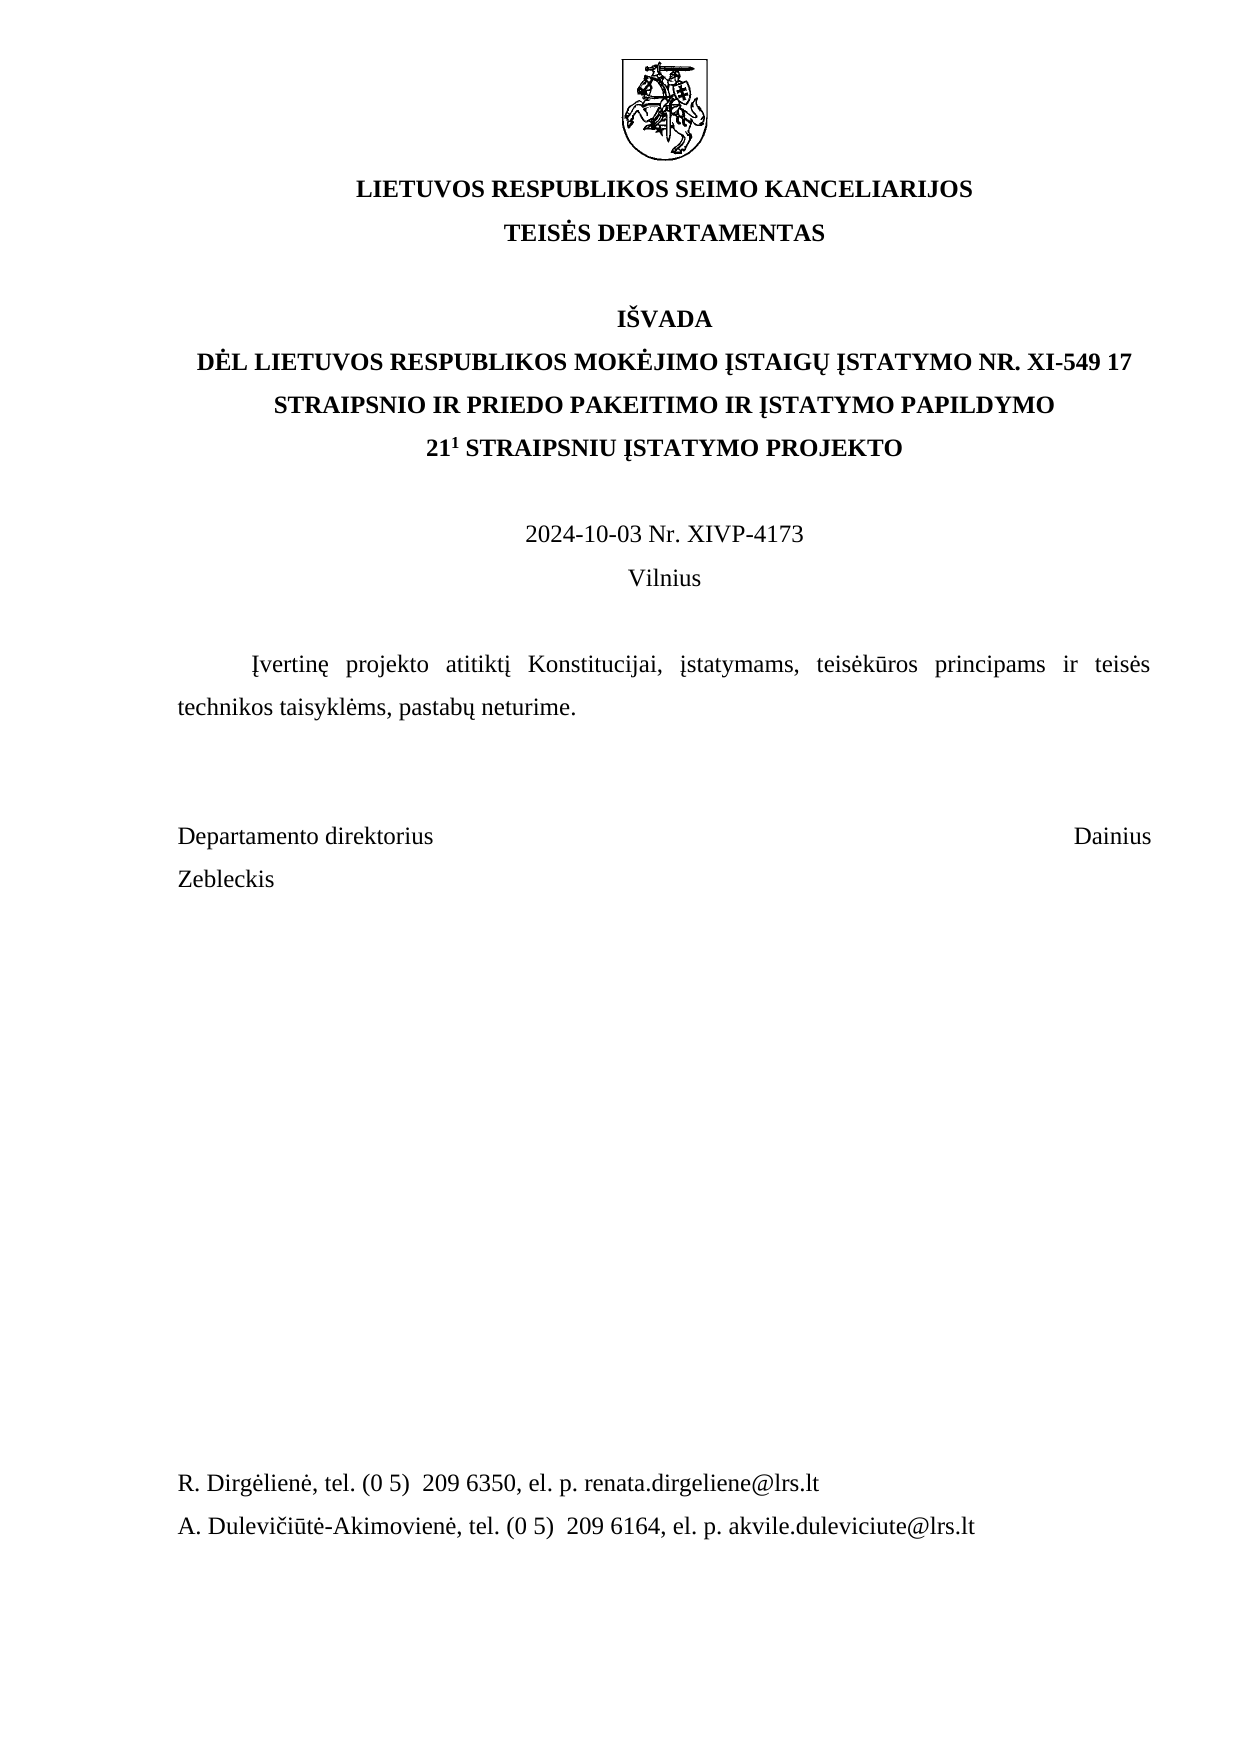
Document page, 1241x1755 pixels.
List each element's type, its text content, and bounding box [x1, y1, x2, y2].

text R. Dirgėlienė, tel. (0 5) 209 6350, el. p. renata.dirgeliene@lrs.lt [177, 1468, 1152, 1497]
subtitle TEISĖS DEPARTAMENTAS [177, 218, 1152, 246]
text 2024-10-03 Nr. XIVP-4173 [177, 519, 1152, 548]
text Įvertinę projekto atitiktį Konstitucijai, įstatymams, teisėkūros principams ir teisės technikos taisyklėms, pastabų neturime. [177, 649, 1152, 721]
text Vilnius [177, 563, 1152, 591]
text LIETUVOS RESPUBLIKOS SEIMO KANCELIARIJOS [177, 174, 1152, 203]
text IŠVADA [177, 304, 1152, 333]
text DĖL LIETUVOS RESPUBLIKOS MOKĖJIMO ĮSTAIGŲ ĮSTATYMO NR. XI-549 17 STRAIPSNIO IR PRIEDO PAKEITIMO IR ĮSTATYMO PAPILDYMO 211 STRAIPSNIU ĮSTATYMO PROJEKTO [177, 347, 1152, 462]
text A. Dulevičiūtė-Akimovienė, tel. (0 5) 209 6164, el. p. akvile.duleviciute@lrs.lt [177, 1511, 1152, 1540]
text Departamento direktorius Dainius Zebleckis [177, 821, 1152, 893]
